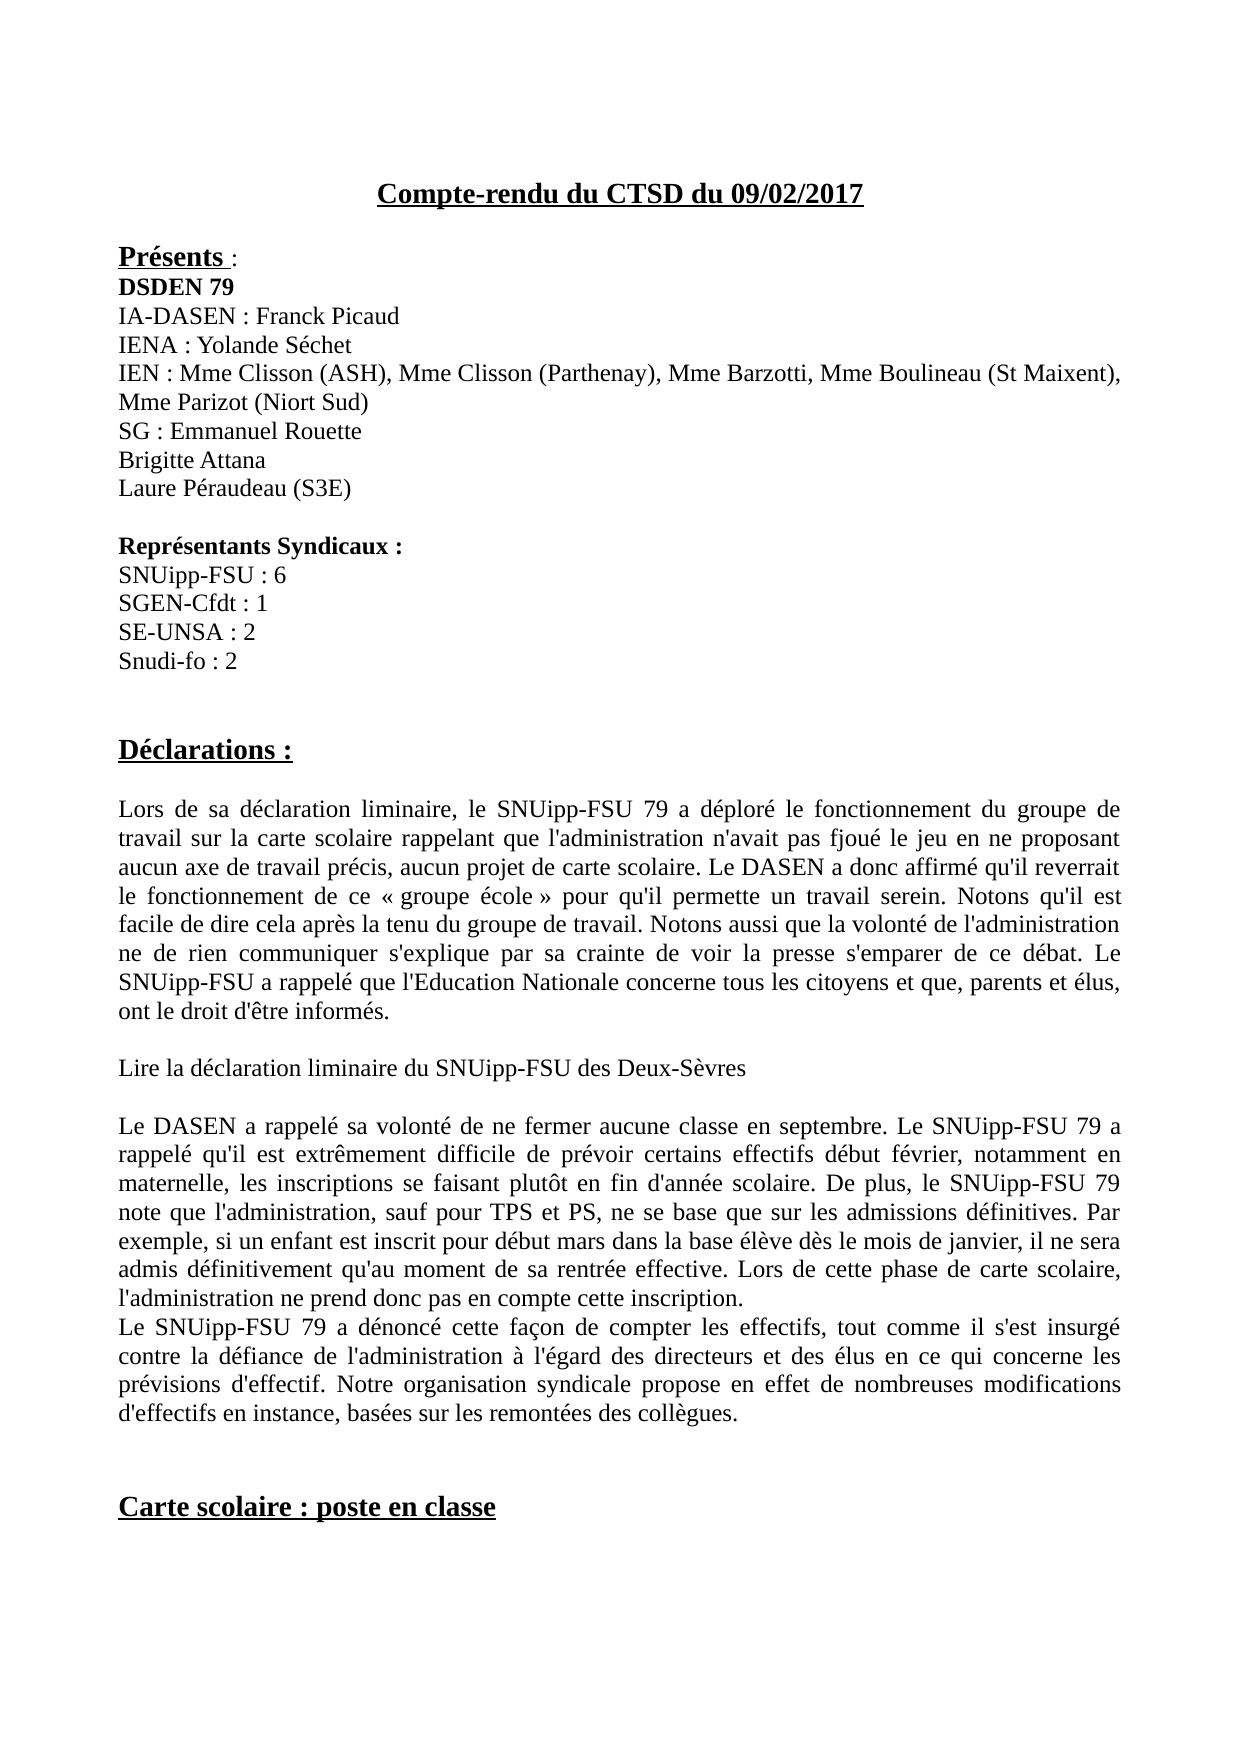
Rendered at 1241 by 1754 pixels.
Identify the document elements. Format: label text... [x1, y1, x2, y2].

text Lire la déclaration liminaire du SNUipp-FSU des Deux-Sèvres [118, 1053, 1122, 1082]
text Le DASEN a rappelé sa volonté de ne fermer aucune classe en septembre. Le SNUipp-FSU 79 a rappelé qu'il est extrêmement difficile de prévoir certains effectifs début février, notamment en maternelle, les inscriptions se faisant plutôt en fin d'année scolaire. De plus, le SNUipp-FSU 79 note que l'administration, sauf pour TPS et PS, ne se base que sur les admissions définitives. Par exemple, si un enfant est inscrit pour début mars dans la base élève dès le mois de janvier, il ne sera admis définitivement qu'au moment de sa rentrée effective. Lors de cette phase de carte scolaire, l'administration ne prend donc pas en compte cette inscription. [118, 1111, 1122, 1312]
text Présents : [118, 239, 1122, 272]
text SGEN-Cfdt : 1 [118, 588, 1122, 617]
text IEN : Mme Clisson (ASH), Mme Clisson (Parthenay), Mme Barzotti, Mme Boulineau (St Maixent), Mme Parizot (Niort Sud) [118, 358, 1122, 416]
text DSDEN 79 [118, 272, 1122, 301]
text Le SNUipp-FSU 79 a dénoncé cette façon de compter les effectifs, tout comme il s'est insurgé contre la défiance de l'administration à l'égard des directeurs et des élus en ce qui concerne les prévisions d'effectif. Notre organisation syndicale propose en effet de nombreuses modifications d'effectifs en instance, basées sur les remontées des collègues. [118, 1312, 1122, 1427]
text SE-UNSA : 2 [118, 617, 1122, 646]
text Laure Péraudeau (S3E) [118, 473, 1122, 502]
text IENA : Yolande Séchet [118, 330, 1122, 358]
text Déclarations : [118, 732, 1122, 766]
text Lors de sa déclaration liminaire, le SNUipp-FSU 79 a déploré le fonctionnement du groupe de travail sur la carte scolaire rappelant que l'administration n'avait pas fjoué le jeu en ne proposant aucun axe de travail précis, aucun projet de carte scolaire. Le DASEN a donc affirmé qu'il reverrait le fonctionnement de ce « groupe école » pour qu'il permette un travail serein. Notons qu'il est facile de dire cela après la tenu du groupe de travail. Notons aussi que la volonté de l'administration ne de rien communiquer s'explique par sa crainte de voir la presse s'emparer de ce débat. Le SNUipp-FSU a rappelé que l'Education Nationale concerne tous les citoyens et que, parents et élus, ont le droit d'être informés. [118, 794, 1122, 1024]
text Carte scolaire : poste en classe [118, 1489, 1122, 1523]
text IA-DASEN : Franck Picaud [118, 301, 1122, 330]
text Compte-rendu du CTSD du 09/02/2017 [118, 176, 1122, 210]
text SNUipp-FSU : 6 [118, 560, 1122, 588]
text Brigitte Attana [118, 445, 1122, 473]
text Représentants Syndicaux : [118, 531, 1122, 560]
text SG : Emmanuel Rouette [118, 416, 1122, 445]
text Snudi-fo : 2 [118, 646, 1122, 675]
